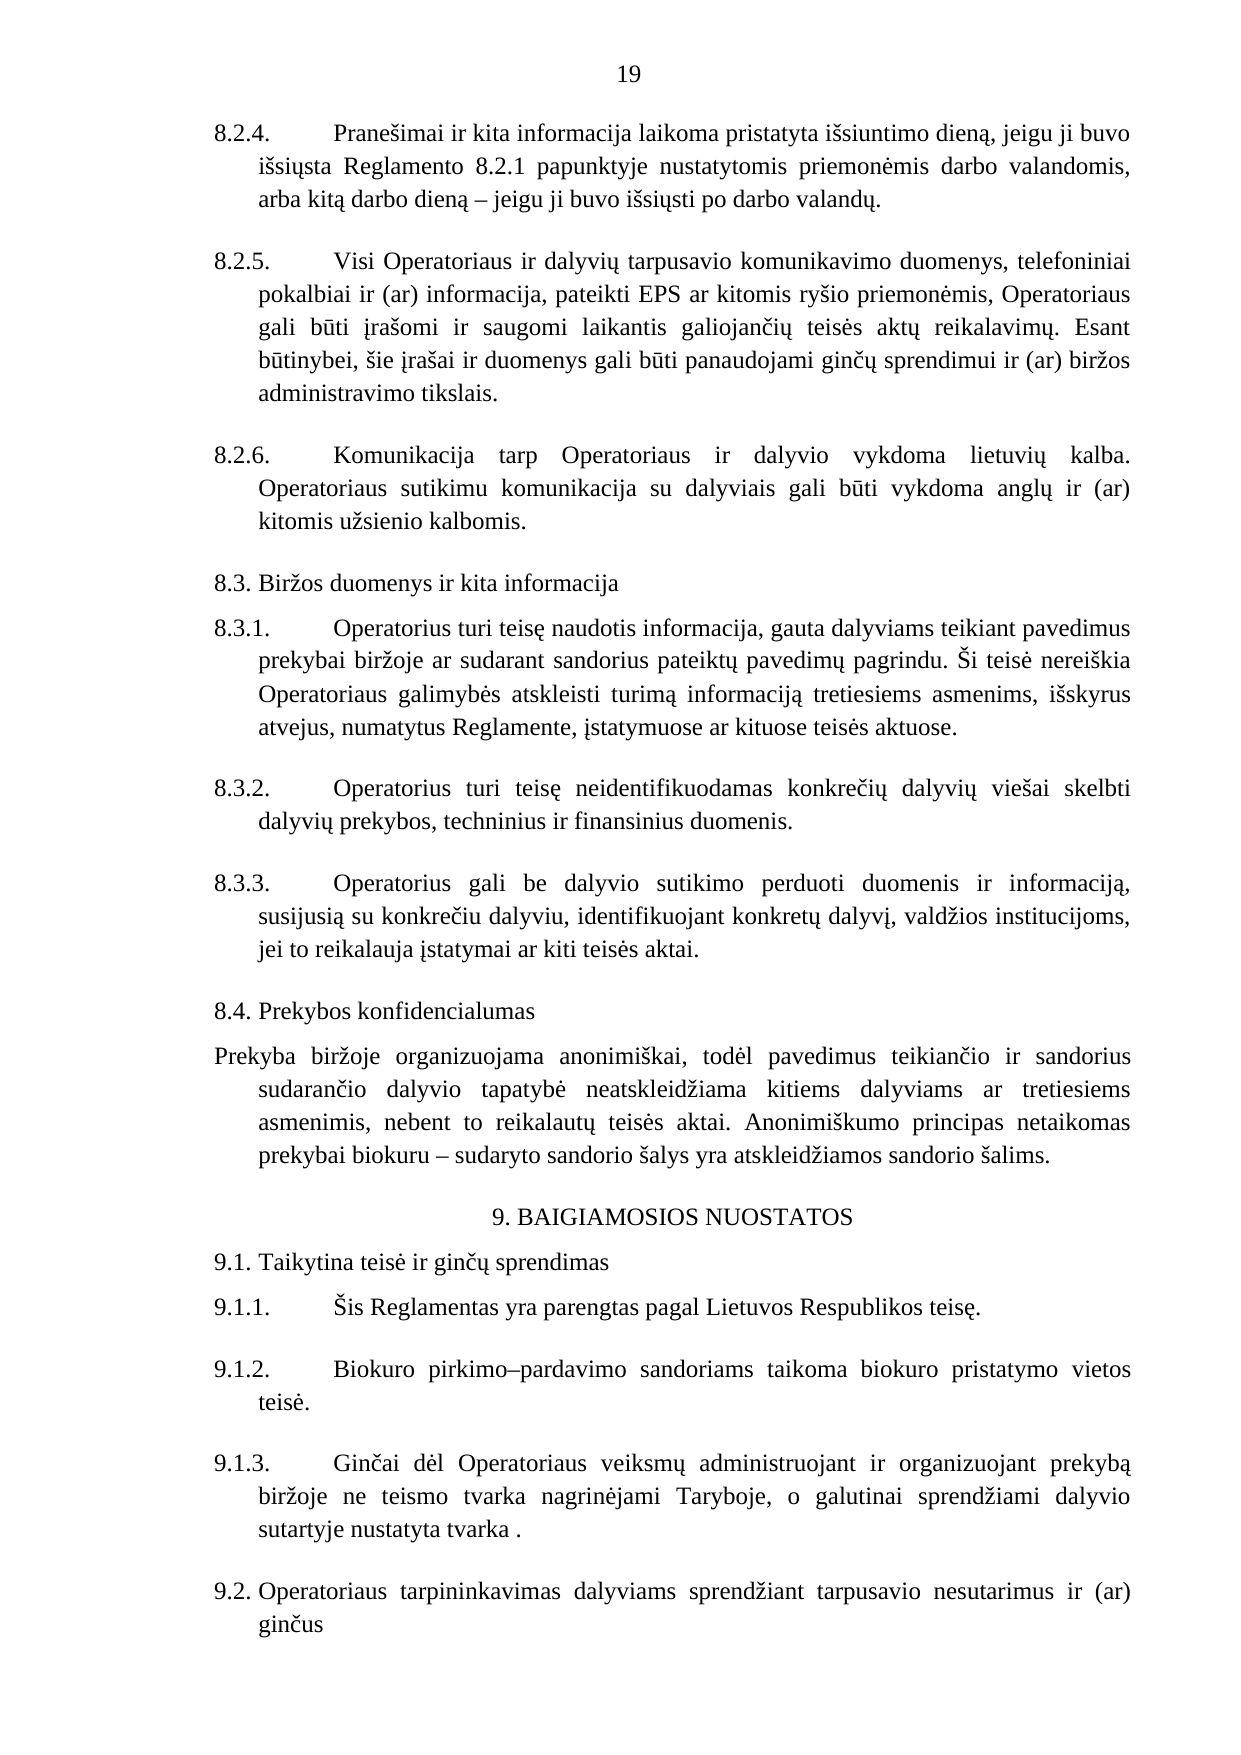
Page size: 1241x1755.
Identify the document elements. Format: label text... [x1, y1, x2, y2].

text 8.3.1. Operatorius turi teisę naudotis informacija, gauta dalyviams teikiant pavedimus prekybai biržoje ar sudarant sandorius pateiktų pavedimų pagrindu. Ši teisė nereiškia Operatoriaus galimybės atskleisti turimą informaciją tretiesiems asmenims, išskyrus atvejus, numatytus Reglamente, įstatymuose ar kituose teisės aktuose. [214, 613, 1132, 740]
text 8.2.4. Pranešimai ir kita informacija laikoma pristatyta išsiuntimo dieną, jeigu ji buvo išsiųsta Reglamento 8.2.1 papunktyje nustatytomis priemonėmis darbo valandomis, arba kitą darbo dieną – jeigu ji buvo išsiųsti po darbo valandų. [214, 118, 1132, 213]
text 8.3. Biržos duomenys ir kita informacija [214, 568, 1132, 596]
text 9.1.2. Biokuro pirkimo–pardavimo sandoriams taikoma biokuro pristatymo vietos teisė. [214, 1354, 1132, 1415]
text 8.2.5. Visi Operatoriaus ir dalyvių tarpusavio komunikavimo duomenys, telefoniniai pokalbiai ir (ar) informacija, pateikti EPS ar kitomis ryšio priemonėmis, Operatoriaus gali būti įrašomi ir saugomi laikantis galiojančių teisės aktų reikalavimų. Esant būtinybei, šie įrašai ir duomenys gali būti panaudojami ginčų sprendimui ir (ar) biržos administravimo tikslais. [214, 246, 1132, 407]
text 8.2.6. Komunikacija tarp Operatoriaus ir dalyvio vykdoma lietuvių kalba. Operatoriaus sutikimu komunikacija su dalyviais gali būti vykdoma anglų ir (ar) kitomis užsienio kalbomis. [214, 440, 1132, 534]
text 8.3.3. Operatorius gali be dalyvio sutikimo perduoti duomenis ir informaciją, susijusią su konkrečiu dalyviu, identifikuojant konkretų dalyvį, valdžios institucijoms, jei to reikalauja įstatymai ar kiti teisės aktai. [214, 868, 1132, 963]
text 9. BAIGIAMOSIOS NUOSTATOS [214, 1202, 1132, 1231]
text 9.2. Operatoriaus tarpininkavimas dalyviams sprendžiant tarpusavio nesutarimus ir (ar) ginčus [214, 1576, 1132, 1638]
text 9.1.1. Šis Reglamentas yra parengtas pagal Lietuvos Respublikos teisę. [214, 1292, 1132, 1321]
text 8.4. Prekybos konfidencialumas [214, 996, 1132, 1025]
text 8.3.2. Operatorius turi teisę neidentifikuodamas konkrečių dalyvių viešai skelbti dalyvių prekybos, techninius ir finansinius duomenis. [214, 773, 1132, 835]
text 9.1. Taikytina teisė ir ginčų sprendimas [214, 1247, 1132, 1276]
text 9.1.3. Ginčai dėl Operatoriaus veiksmų administruojant ir organizuojant prekybą biržoje ne teismo tvarka nagrinėjami Taryboje, o galutinai sprendžiami dalyvio sutartyje nustatyta tvarka . [214, 1448, 1132, 1543]
text Prekyba biržoje organizuojama anonimiškai, todėl pavedimus teikiančio ir sandorius sudarančio dalyvio tapatybė neatskleidžiama kitiems dalyviams ar tretiesiems asmenimis, nebent to reikalautų teisės aktai. Anonimiškumo principas netaikomas prekybai biokuru – sudaryto sandorio šalys yra atskleidžiamos sandorio šalims. [214, 1041, 1132, 1169]
